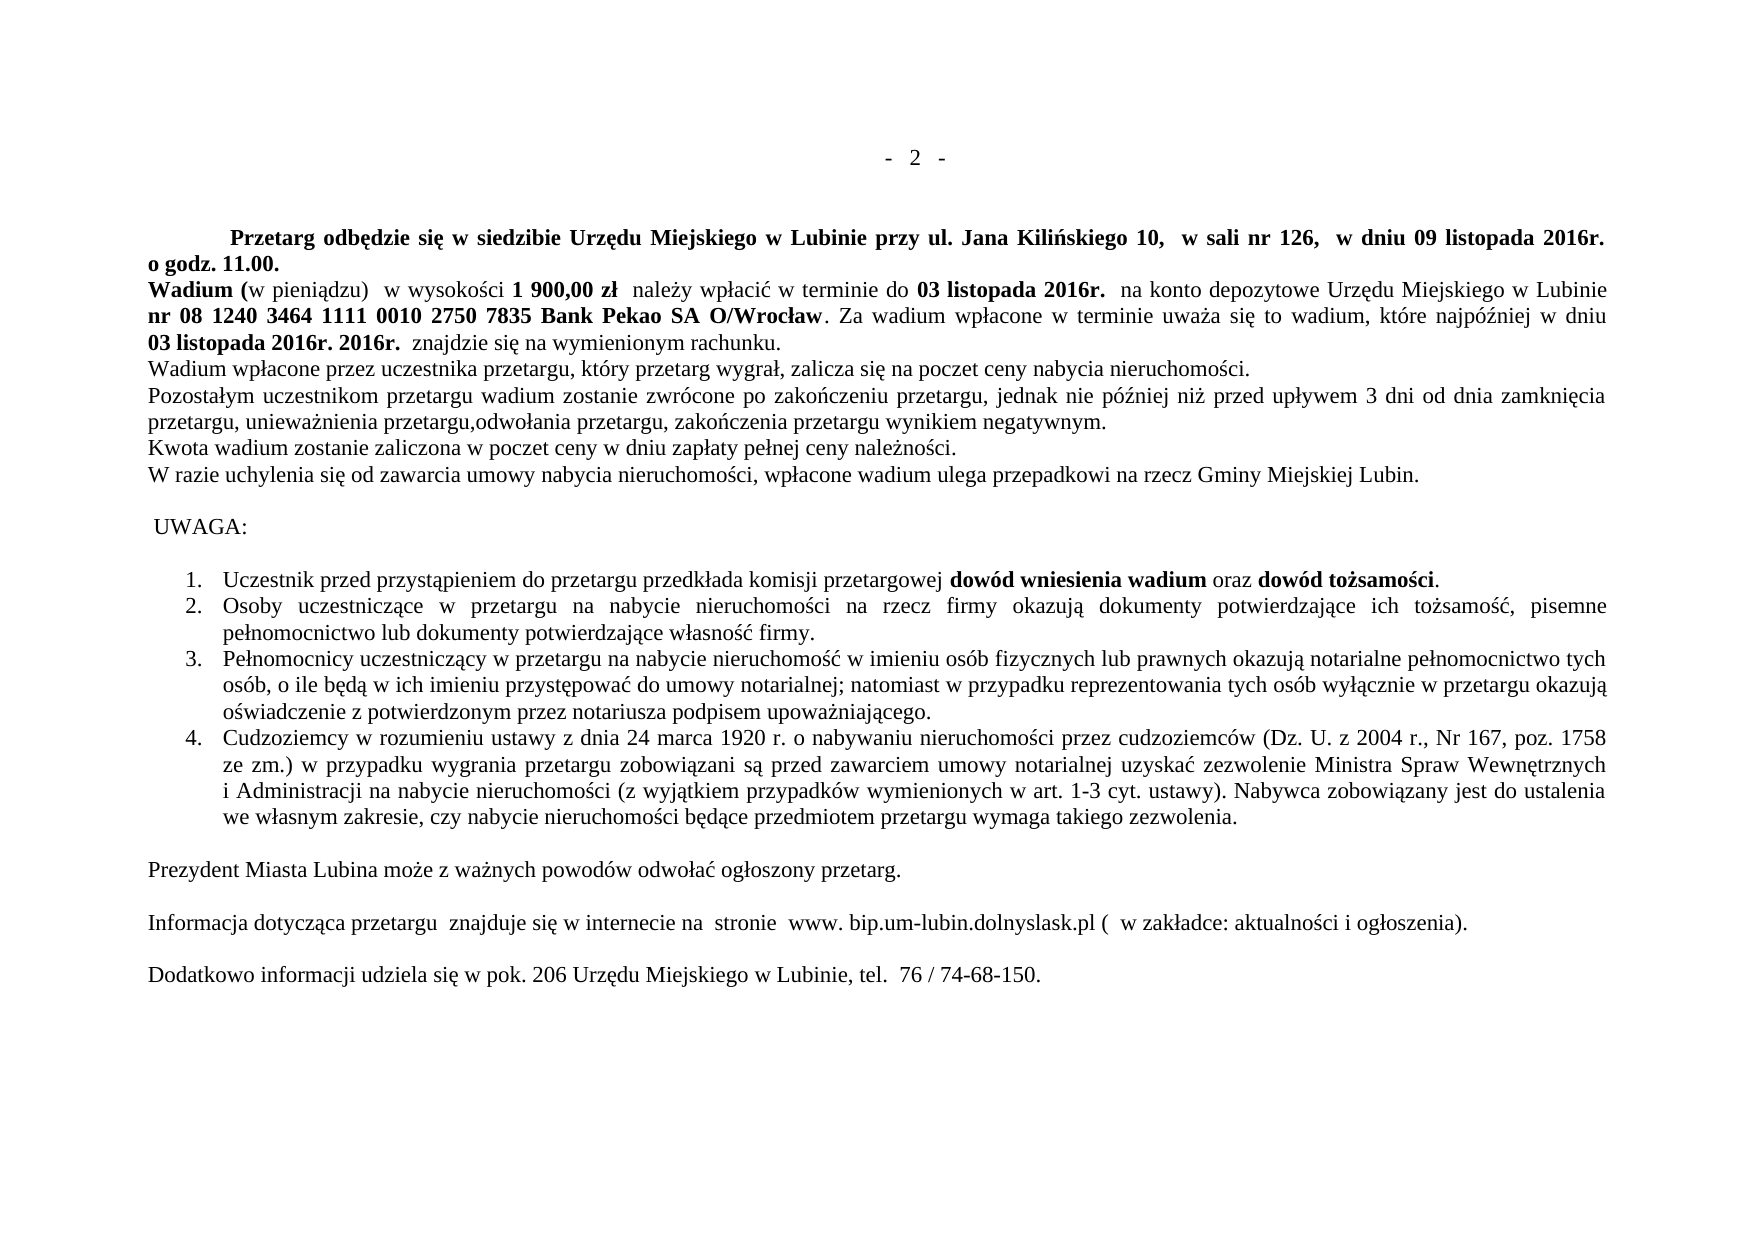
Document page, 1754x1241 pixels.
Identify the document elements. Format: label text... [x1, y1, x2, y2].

text Pozostałym uczestnikom przetargu wadium zostanie zwrócone po zakończeniu przetargu, jednak nie później niż przed upływem 3 dni od dnia zamknięcia przetargu, unieważnienia przetargu,odwołania przetargu, zakończenia przetargu wynikiem negatywnym. [148, 382, 1609, 434]
text Informacja dotycząca przetargu znajduje się w internecie na stronie www. bip.um-lubin.dolnyslask.pl ( w zakładce: aktualności i ogłoszenia). [148, 909, 1609, 935]
text UWAGA: [148, 513, 1609, 540]
text W razie uchylenia się od zawarcia umowy nabycia nieruchomości, wpłacone wadium ulega przepadkowi na rzecz Gminy Miejskiej Lubin. [148, 461, 1609, 487]
text Wadium (w pieniądzu) w wysokości 1 900,00 zł należy wpłacić w terminie do 03 listopada 2016r. na konto depozytowe Urzędu Miejskiego w Lubinie nr 08 1240 3464 1111 0010 2750 7835 Bank Pekao SA O/Wrocław. Za wadium wpłacone w terminie uważa się to wadium, które najpóźniej w dniu 03 listopada 2016r. 2016r. znajdzie się na wymienionym rachunku. [148, 276, 1609, 355]
list Cudzoziemcy w rozumieniu ustawy z dnia 24 marca 1920 r. o nabywaniu nieruchomości przez cudzoziemców (Dz. U. z 2004 r., Nr 167, poz. 1758 ze zm.) w przypadku wygrania przetargu zobowiązani są przed zawarciem umowy notarialnej uzyskać zezwolenie Ministra Spraw Wewnętrznych i Administracji na nabycie nieruchomości (z wyjątkiem przypadków wymienionych w art. 1-3 cyt. ustawy). Nabywca zobowiązany jest do ustalenia we własnym zakresie, czy nabycie nieruchomości będące przedmiotem przetargu wymaga takiego zezwolenia. [185, 724, 1609, 830]
text Wadium wpłacone przez uczestnika przetargu, który przetarg wygrał, zalicza się na poczet ceny nabycia nieruchomości. [148, 355, 1609, 382]
list Uczestnik przed przystąpieniem do przetargu przedkłada komisji przetargowej dowód wniesienia wadium oraz dowód tożsamości. [185, 566, 1609, 592]
text - 2 - [148, 144, 1609, 171]
text Kwota wadium zostanie zaliczona w poczet ceny w dniu zapłaty pełnej ceny należności. [148, 434, 1609, 461]
list Osoby uczestniczące w przetargu na nabycie nieruchomości na rzecz firmy okazują dokumenty potwierdzające ich tożsamość, pisemne pełnomocnictwo lub dokumenty potwierdzające własność firmy. [185, 592, 1609, 645]
list Pełnomocnicy uczestniczący w przetargu na nabycie nieruchomość w imieniu osób fizycznych lub prawnych okazują notarialne pełnomocnictwo tych osób, o ile będą w ich imieniu przystępować do umowy notarialnej; natomiast w przypadku reprezentowania tych osób wyłącznie w przetargu okazują oświadczenie z potwierdzonym przez notariusza podpisem upoważniającego. [185, 645, 1609, 724]
text Prezydent Miasta Lubina może z ważnych powodów odwołać ogłoszony przetarg. [148, 856, 1609, 882]
text Dodatkowo informacji udziela się w pok. 206 Urzędu Miejskiego w Lubinie, tel. 76 / 74-68-150. [148, 961, 1609, 988]
text Przetarg odbędzie się w siedzibie Urzędu Miejskiego w Lubinie przy ul. Jana Kilińskiego 10, w sali nr 126, w dniu 09 listopada 2016r. o godz. 11.00. [148, 223, 1609, 276]
